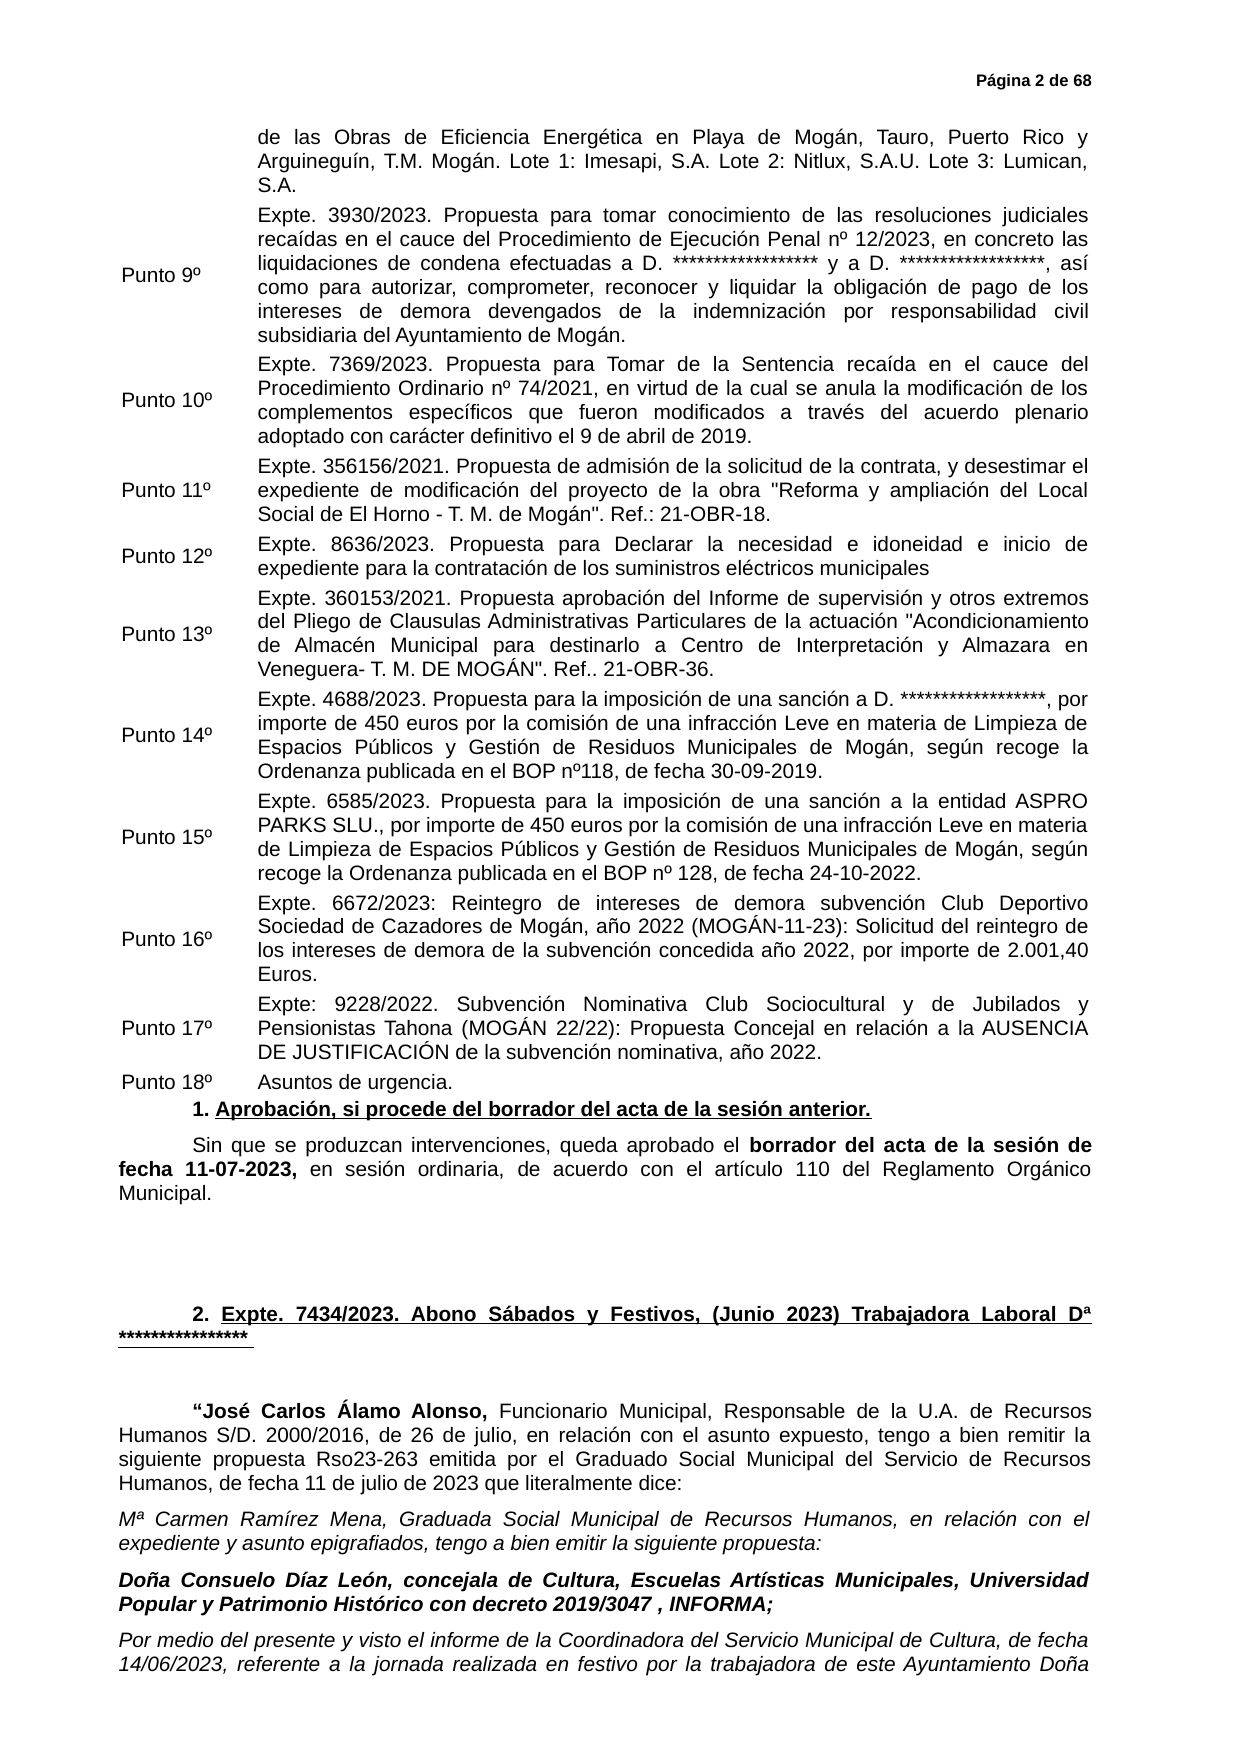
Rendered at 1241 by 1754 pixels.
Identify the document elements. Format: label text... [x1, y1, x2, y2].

table_cell Expte. 356156/2021. Propuesta de admisión de la solicitud de la contrata, y desestimar el expediente de modificación del proyecto de la obra "Reforma y ampliación del Local Social de El Horno - T. M. de Mogán". Ref.: 21-OBR-18. [255, 451, 1092, 529]
table_cell Expte. 7369/2023. Propuesta para Tomar de la Sentencia recaída en el cauce del Procedimiento Ordinario nº 74/2021, en virtud de la cual se anula la modificación de los complementos específicos que fueron modificados a través del acuerdo plenario adoptado con carácter definitivo el 9 de abril de 2019. [255, 349, 1092, 451]
text Mª Carmen Ramírez Mena, Graduada Social Municipal de Recursos Humanos, en relación con el expediente y asunto epigrafiados, tengo a bien emitir la siguiente propuesta: [118, 1507, 1092, 1555]
table_cell Punto 15º [118, 786, 254, 887]
table_cell Expte. 6672/2023: Reintegro de intereses de demora subvención Club Deportivo Sociedad de Cazadores de Mogán, año 2022 (MOGÁN-11-23): Solicitud del reintegro de los intereses de demora de la subvención concedida año 2022, por importe de 2.001,40 Euros. [255, 888, 1092, 989]
table_cell [118, 122, 254, 200]
text 2. Expte. 7434/2023. Abono Sábados y Festivos, (Junio 2023) Trabajadora Laboral Dª **************** [118, 1302, 1092, 1350]
table_cell Punto 11º [118, 451, 254, 529]
text Por medio del presente y visto el informe de la Coordinadora del Servicio Municipal de Cultura, de fecha 14/06/2023, referente a la jornada realizada en festivo por la trabajadora de este Ayuntamiento Doña [118, 1628, 1092, 1676]
table_cell Expte. 8636/2023. Propuesta para Declarar la necesidad e idoneidad e inicio de expediente para la contratación de los suministros eléctricos municipales [255, 529, 1092, 582]
table_cell de las Obras de Eficiencia Energética en Playa de Mogán, Tauro, Puerto Rico y Arguineguín, T.M. Mogán. Lote 1: Imesapi, S.A. Lote 2: Nitlux, S.A.U. Lote 3: Lumican, S.A. [255, 122, 1092, 200]
table_cell Expte. 360153/2021. Propuesta aprobación del Informe de supervisión y otros extremos del Pliego de Clausulas Administrativas Particulares de la actuación "Acondicionamiento de Almacén Municipal para destinarlo a Centro de Interpretación y Almazara en Veneguera- T. M. DE MOGÁN". Ref.. 21-OBR-36. [255, 583, 1092, 684]
table_cell Punto 14º [118, 684, 254, 786]
table_cell Punto 17º [118, 989, 254, 1067]
table_cell Expte: 9228/2022. Subvención Nominativa Club Sociocultural y de Jubilados y Pensionistas Tahona (MOGÁN 22/22): Propuesta Concejal en relación a la AUSENCIA DE JUSTIFICACIÓN de la subvención nominativa, año 2022. [255, 989, 1092, 1067]
text 1. Aprobación, si procede del borrador del acta de la sesión anterior. [118, 1097, 1092, 1121]
table_cell Punto 16º [118, 888, 254, 989]
text “José Carlos Álamo Alonso, Funcionario Municipal, Responsable de la U.A. de Recursos Humanos S/D. 2000/2016, de 26 de julio, en relación con el asunto expuesto, tengo a bien remitir la siguiente propuesta Rso23-263 emitida por el Graduado Social Municipal del Servicio de Recursos Humanos, de fecha 11 de julio de 2023 que literalmente dice: [118, 1399, 1092, 1494]
text Doña Consuelo Díaz León, concejala de Cultura, Escuelas Artísticas Municipales, Universidad Popular y Patrimonio Histórico con decreto 2019/3047 , INFORMA; [118, 1567, 1092, 1615]
table_cell Punto 18º [118, 1067, 254, 1097]
table_cell Asuntos de urgencia. [255, 1067, 1092, 1097]
table_cell Expte. 4688/2023. Propuesta para la imposición de una sanción a D. ******************, por importe de 450 euros por la comisión de una infracción Leve en materia de Limpieza de Espacios Públicos y Gestión de Residuos Municipales de Mogán, según recoge la Ordenanza publicada en el BOP nº118, de fecha 30-09-2019. [255, 684, 1092, 786]
table_cell Expte. 3930/2023. Propuesta para tomar conocimiento de las resoluciones judiciales recaídas en el cauce del Procedimiento de Ejecución Penal nº 12/2023, en concreto las liquidaciones de condena efectuadas a D. ****************** y a D. ******************, así como para autorizar, comprometer, reconocer y liquidar la obligación de pago de los intereses de demora devengados de la indemnización por responsabilidad civil subsidiaria del Ayuntamiento de Mogán. [255, 200, 1092, 349]
table_cell Expte. 6585/2023. Propuesta para la imposición de una sanción a la entidad ASPRO PARKS SLU., por importe de 450 euros por la comisión de una infracción Leve en materia de Limpieza de Espacios Públicos y Gestión de Residuos Municipales de Mogán, según recoge la Ordenanza publicada en el BOP nº 128, de fecha 24-10-2022. [255, 786, 1092, 887]
table_cell Punto 13º [118, 583, 254, 684]
table_cell Punto 9º [118, 200, 254, 349]
table_cell Punto 10º [118, 349, 254, 451]
table_cell Punto 12º [118, 529, 254, 582]
text Sin que se produzcan intervenciones, queda aprobado el borrador del acta de la sesión de fecha 11-07-2023, en sesión ordinaria, de acuerdo con el artículo 110 del Reglamento Orgánico Municipal. [118, 1133, 1092, 1205]
